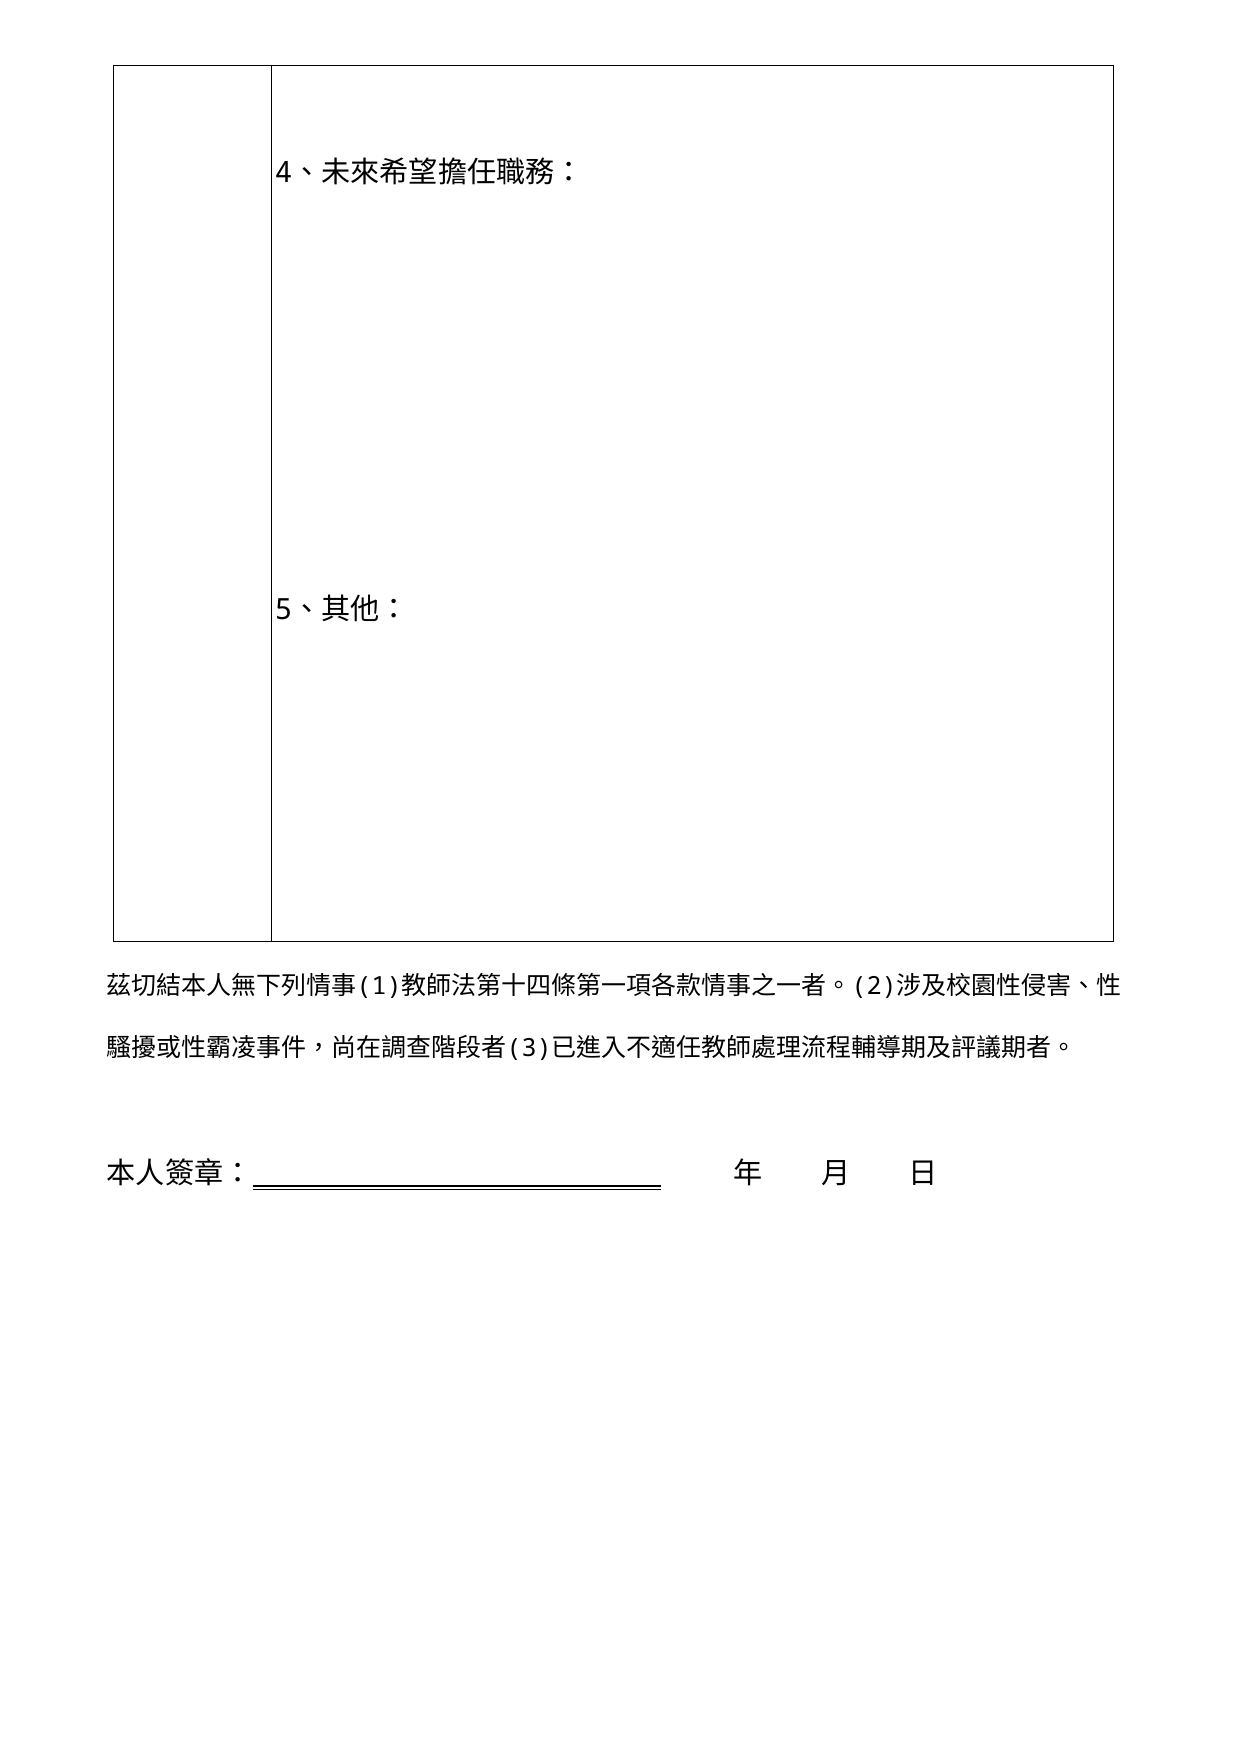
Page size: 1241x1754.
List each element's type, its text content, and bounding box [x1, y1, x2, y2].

text 本人簽章： 年 月 日 [106, 1129, 1134, 1192]
table_cell 4、未來希望擔任職務： 5、其他： [272, 66, 1113, 941]
text 茲切結本人無下列情事(1)教師法第十四條第一項各款情事之一者。(2)涉及校園性侵害、性騷擾或性霸凌事件，尚在調查階段者(3)已進入不適任教師處理流程輔導期及評議期者。 [106, 942, 1134, 1067]
table_cell [114, 66, 271, 941]
